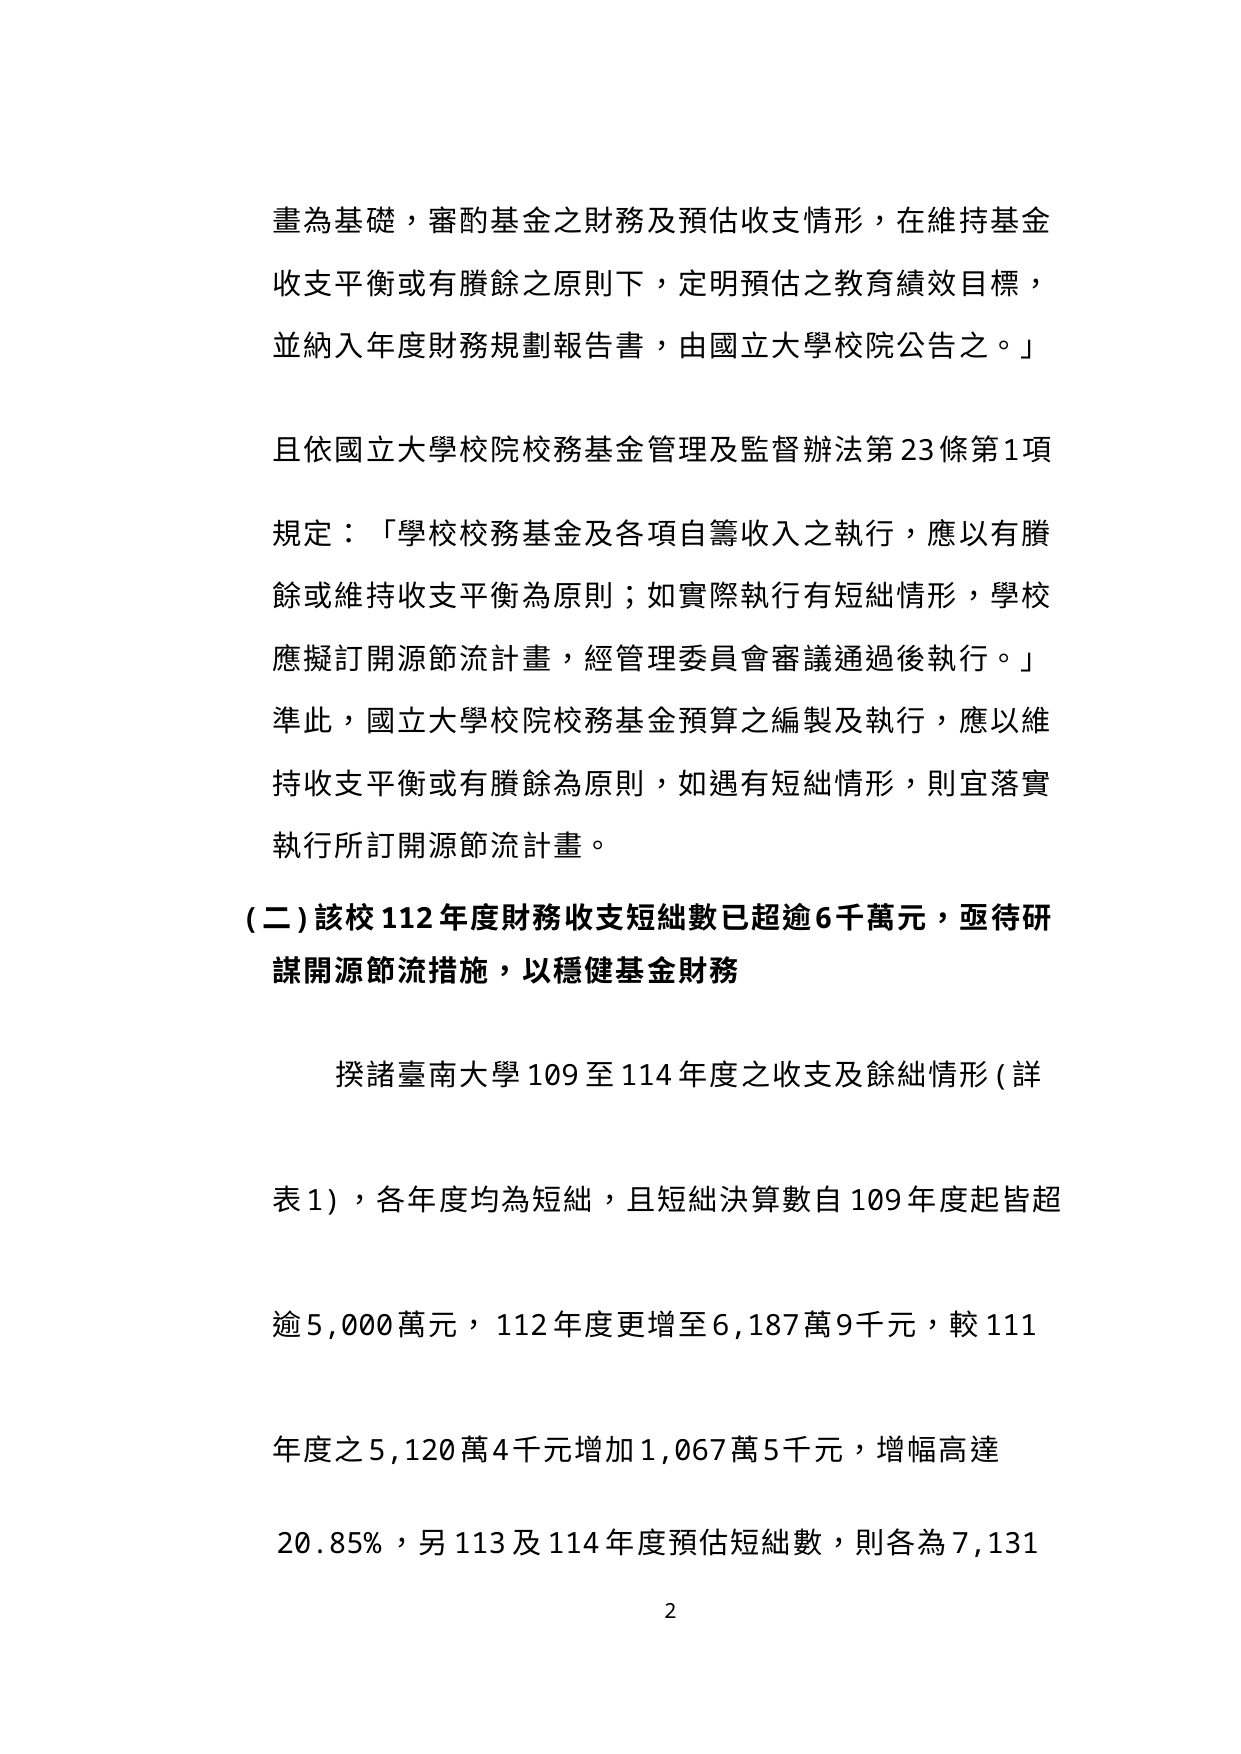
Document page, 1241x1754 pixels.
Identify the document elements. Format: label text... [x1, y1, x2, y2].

text 按國立大學校院校務基金設置條例第11條第1項規定：「校務基金預算之編製，應以國立大學校院中長程發展計畫為基礎，審酌基金之財務及預估收支情形，在維持基金收支平衡或有賸餘之原則下，定明預估之教育績效目標，並納入年度財務規劃報告書，由國立大學校院公告之。」且依國立大學校院校務基金管理及監督辦法第23條第1項規定：「學校校務基金及各項自籌收入之執行，應以有賸餘或維持收支平衡為原則；如實際執行有短絀情形，學校應擬訂開源節流計畫，經管理委員會審議通過後執行。」準此，國立大學校院校務基金預算之編製及執行，應以維持收支平衡或有賸餘為原則，如遇有短絀情形，則宜落實執行所訂開源節流計畫。 [266, 177, 1063, 865]
text 揆諸臺南大學109至114年度之收支及餘絀情形(詳表1)，各年度均為短絀，且短絀決算數自109年度起皆超逾5,000萬元，112年度更增至6,187萬9千元，較111年度之5,120萬4千元增加1,067萬5千元，增幅高達20.85%，另113及114年度預估短絀數，則各為7,131萬5千元及7,801萬7千元，顯示整體收支短絀情形恐漸趨嚴峻。洽據該校表示，為改善基金收支短絀，業已研擬相關開源節流措施，故110年度起總收入概呈穩定增加。惟進一步觀察自籌收入部分，雖亦隨總收入增加而同趨勢上升，惟至112年度止，自籌收入占總收入之比率仍未達5成，實屬偏低，且預計113及114年度均未及4成；另受到近年物價及人力成本上漲等因素影響，總支出亦呈增加，是以，該校雖已積極研謀提升收入來源，仍因支出增加幅度更甚，以致難以抑低短絀數。此外，參據教育部預測，113學年大學一年級學生總數已低於19萬人，至117學年將再降至16.4萬人之低點，面臨我國少子化趨勢，學雜費收入恐不易提升，未來除多元發展積極增裕各項自籌收入外，宜賡續落實相關節流措施，以穩健基金財務收支。 [266, 990, 1063, 1552]
text (二)該校112年度財務收支短絀數已超逾6千萬元，亟待研謀開源節流措施，以穩健基金財務 [236, 865, 1063, 990]
